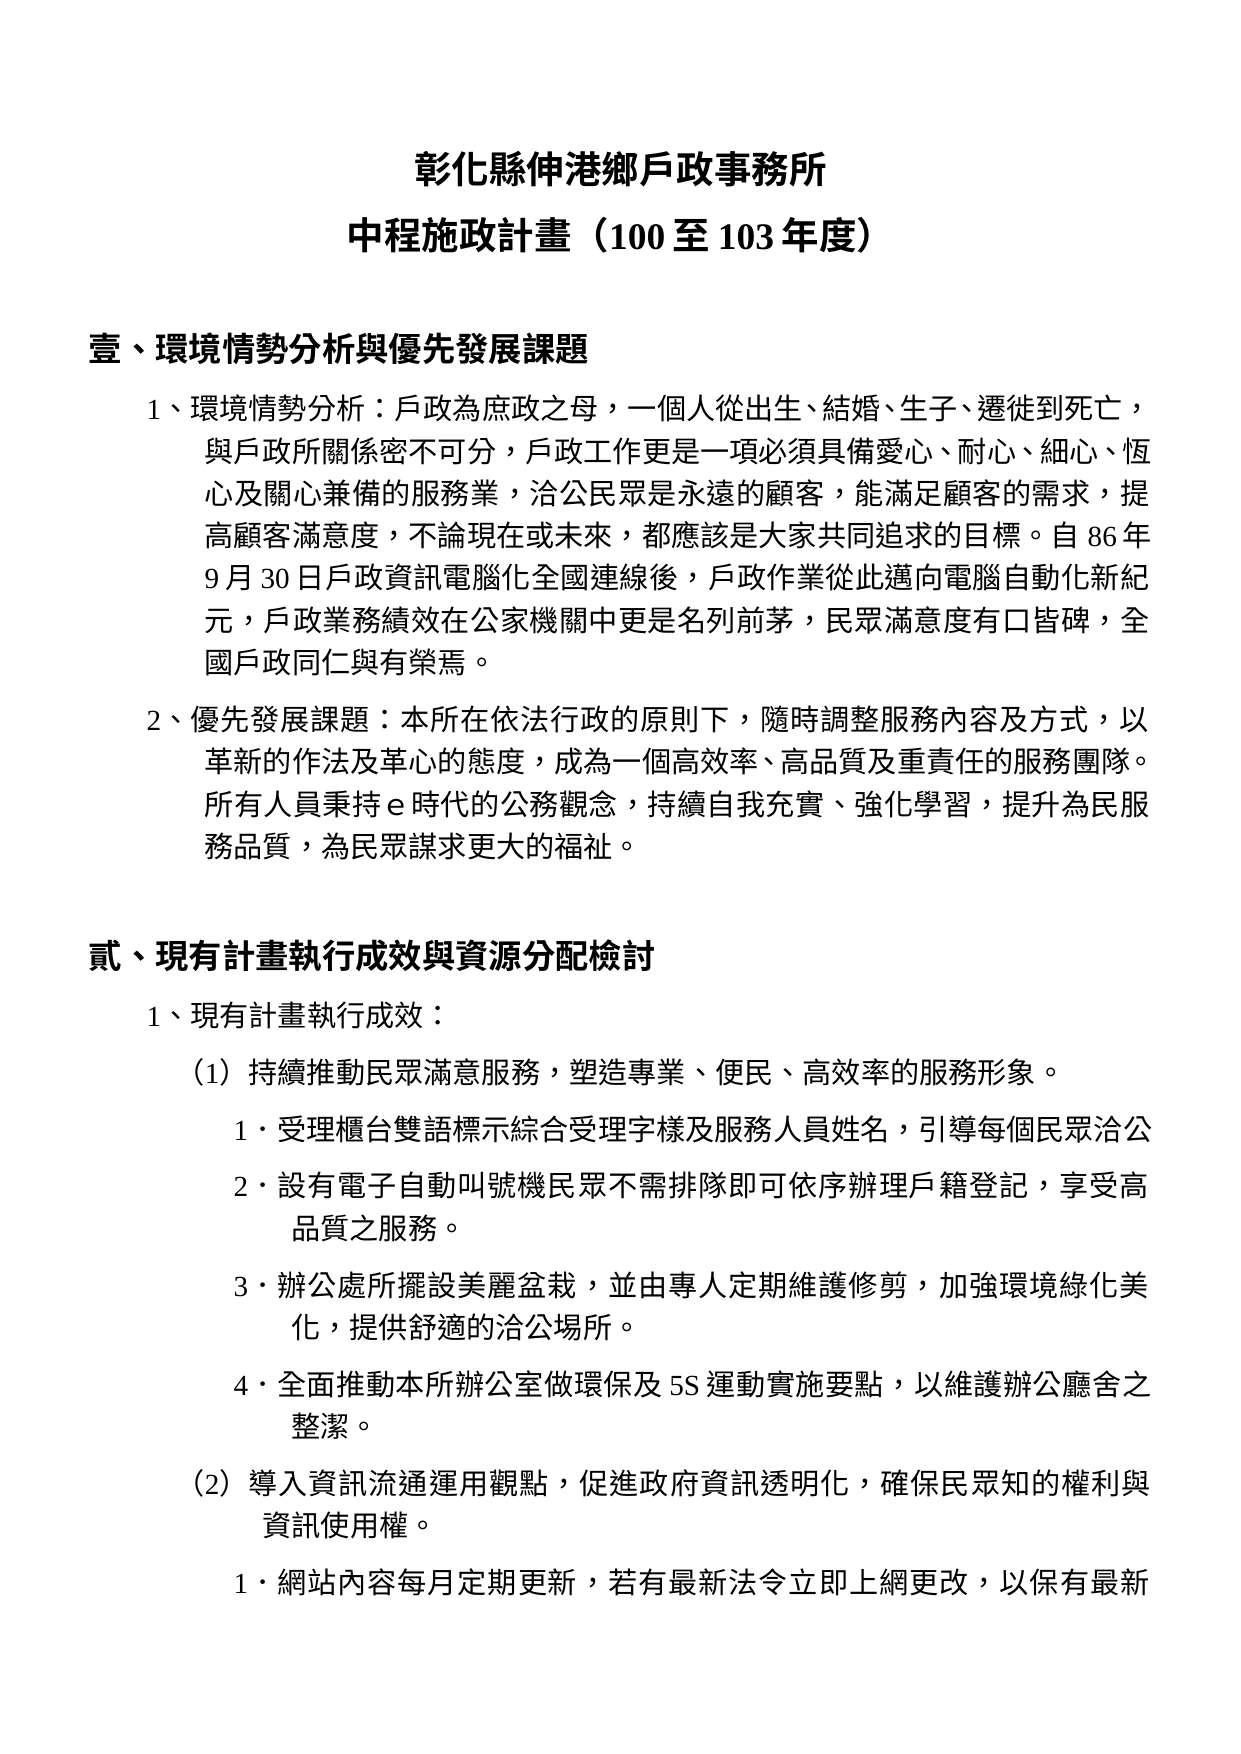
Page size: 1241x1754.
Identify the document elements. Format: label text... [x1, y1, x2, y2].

list 全面推動本所辦公室做環保及5S運動實施要點，以維護辦公廳舍之整潔。 [233, 1361, 1152, 1446]
list 受理櫃台雙語標示綜合受理字樣及服務人員姓名，引導每個民眾洽公。 [233, 1106, 1152, 1148]
list 持續推動民眾滿意服務，塑造專業、便民、高效率的服務形象。 [175, 1049, 1152, 1092]
list 設有電子自動叫號機民眾不需排隊即可依序辦理戶籍登記，享受高品質之服務。 [233, 1163, 1152, 1248]
list 導入資訊流通運用觀點，促進政府資訊透明化，確保民眾知的權利與資訊使用權。 [175, 1461, 1152, 1545]
text 壹、環境情勢分析與優先發展課題 [88, 323, 1152, 371]
text 中程施政計畫（100至103年度） [88, 206, 1152, 261]
text 貳、現有計畫執行成效與資源分配檢討 [88, 929, 1152, 978]
text 彰化縣伸港鄉戶政事務所 [88, 139, 1152, 194]
list 優先發展課題：本所在依法行政的原則下，隨時調整服務內容及方式，以革新的作法及革心的態度，成為一個高效率、高品質及重責任的服務團隊。所有人員秉持ｅ時代的公務觀念，持續自我充實、強化學習，提升為民服務品質，為民眾謀求更大的福祉。 [146, 696, 1152, 866]
list 辦公處所擺設美麗盆栽，並由專人定期維護修剪，加強環境綠化美化，提供舒適的洽公埸所。 [233, 1262, 1152, 1347]
list 環境情勢分析：戶政為庶政之母，一個人從出生、結婚、生子、遷徙到死亡，與戶政所關係密不可分，戶政工作更是一項必須具備愛心、耐心、細心、恆心及關心兼備的服務業，洽公民眾是永遠的顧客，能滿足顧客的需求，提高顧客滿意度，不論現在或未來，都應該是大家共同追求的目標。自86年9月30日戶政資訊電腦化全國連線後，戶政作業從此邁向電腦自動化新紀元，戶政業務績效在公家機關中更是名列前茅，民眾滿意度有口皆碑，全國戶政同仁與有榮焉。 [146, 386, 1152, 682]
list 網站內容每月定期更新，若有最新法令立即上網更改，以保有最新資訊。 [233, 1560, 1152, 1602]
list 現有計畫執行成效： [146, 992, 1152, 1035]
